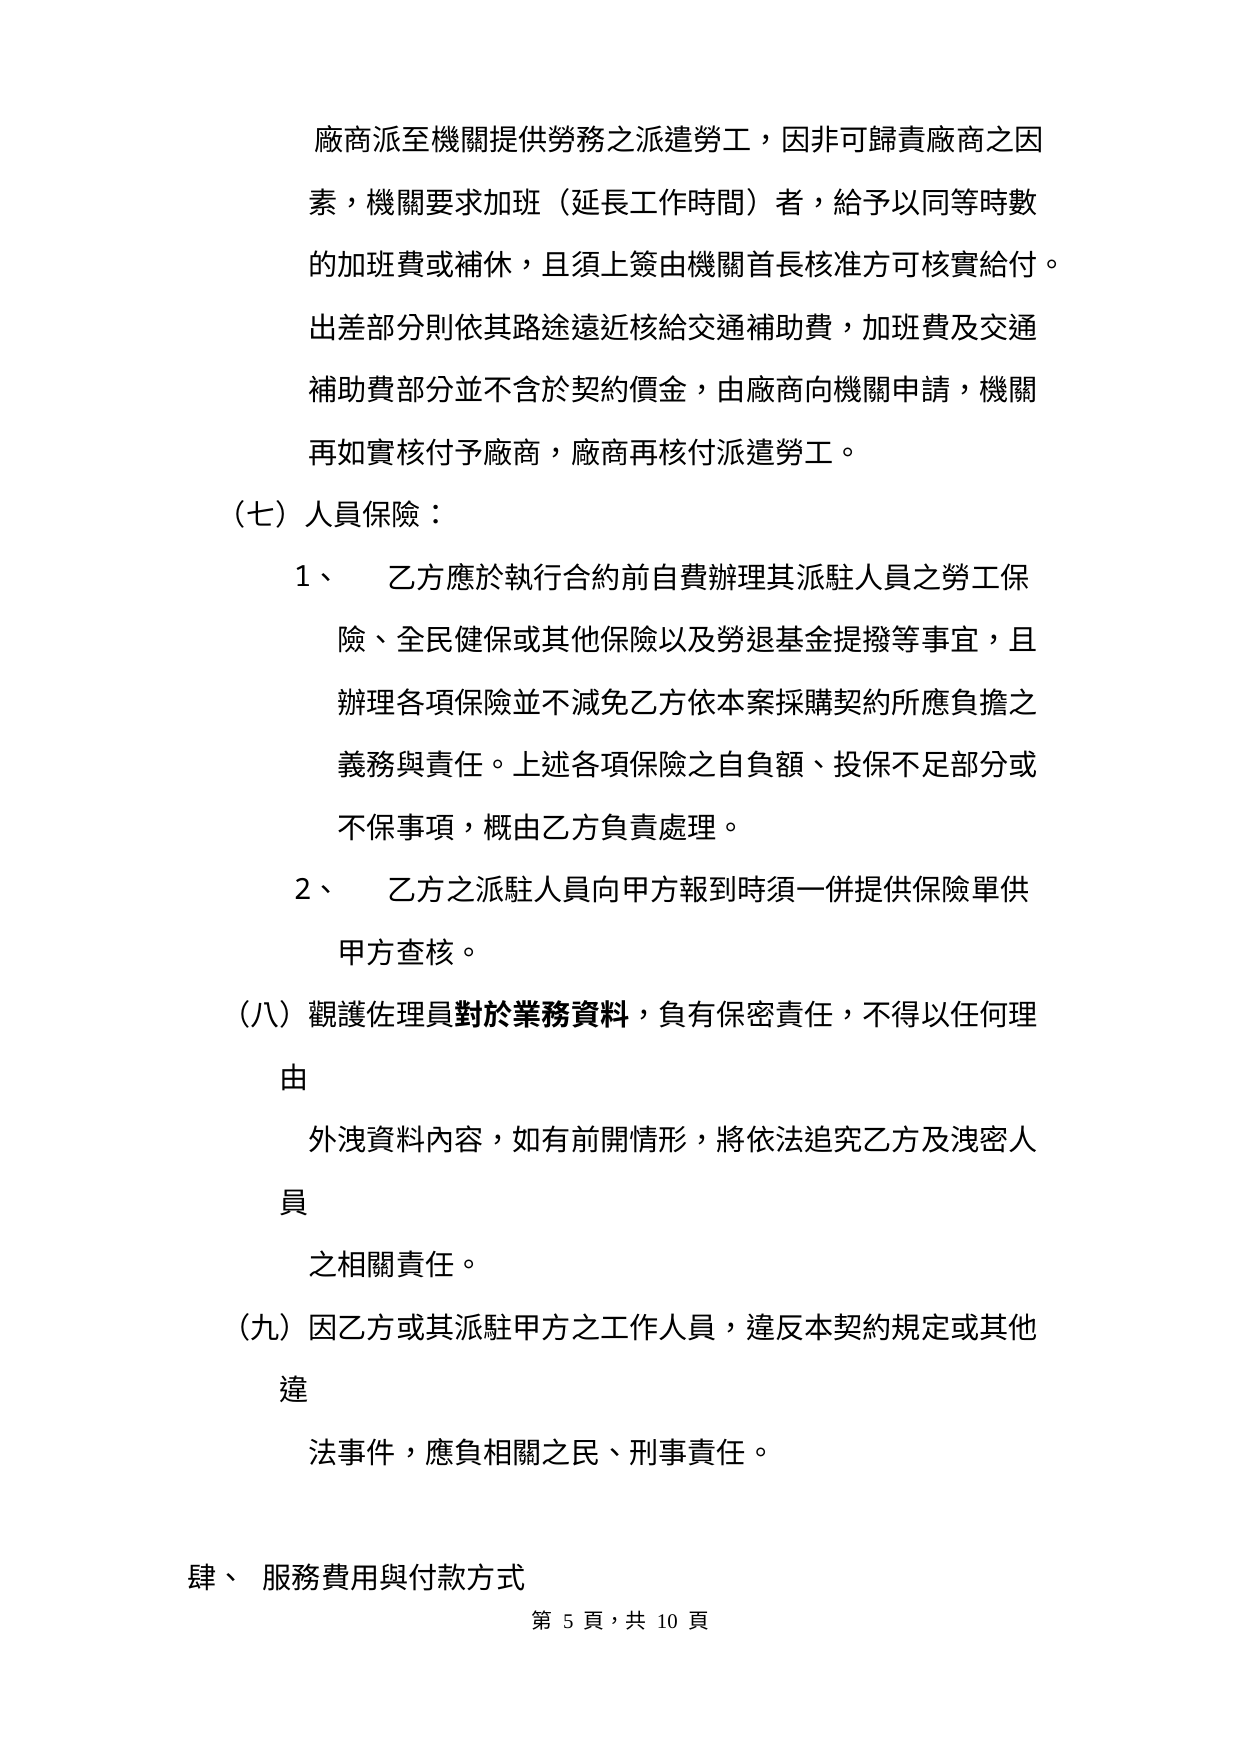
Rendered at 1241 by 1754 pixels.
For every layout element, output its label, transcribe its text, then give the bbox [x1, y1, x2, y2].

text 之相關責任。 [279, 1221, 1053, 1284]
text 2、 乙方之派駐人員向甲方報到時須一併提供保險單供甲方查核。 [294, 846, 1053, 971]
text （九）因乙方或其派駐甲方之工作人員，違反本契約規定或其他違 [221, 1284, 1053, 1409]
text 法事件，應負相關之民、刑事責任。 [279, 1409, 1053, 1471]
text 外洩資料內容，如有前開情形，將依法追究乙方及洩密人員 [279, 1096, 1053, 1221]
text 廠商派至機關提供勞務之派遣勞工，因非可歸責廠商之因素，機關要求加班（延長工作時間）者，給予以同等時數的加班費或補休，且須上簽由機關首長核准方可核實給付。出差部分則依其路途遠近核給交通補助費，加班費及交通補助費部分並不含於契約價金，由廠商向機關申請，機關再如實核付予廠商，廠商再核付派遣勞工。 [279, 96, 1053, 471]
list 服務費用與付款方式 [187, 1534, 1053, 1596]
text （八）觀護佐理員對於業務資料，負有保密責任，不得以任何理由 [221, 971, 1053, 1096]
text 1、 乙方應於執行合約前自費辦理其派駐人員之勞工保險、全民健保或其他保險以及勞退基金提撥等事宜，且辦理各項保險並不減免乙方依本案採購契約所應負擔之義務與責任。上述各項保險之自負額、投保不足部分或不保事項，概由乙方負責處理。 [294, 534, 1053, 846]
text （七）人員保險： [187, 471, 1053, 534]
